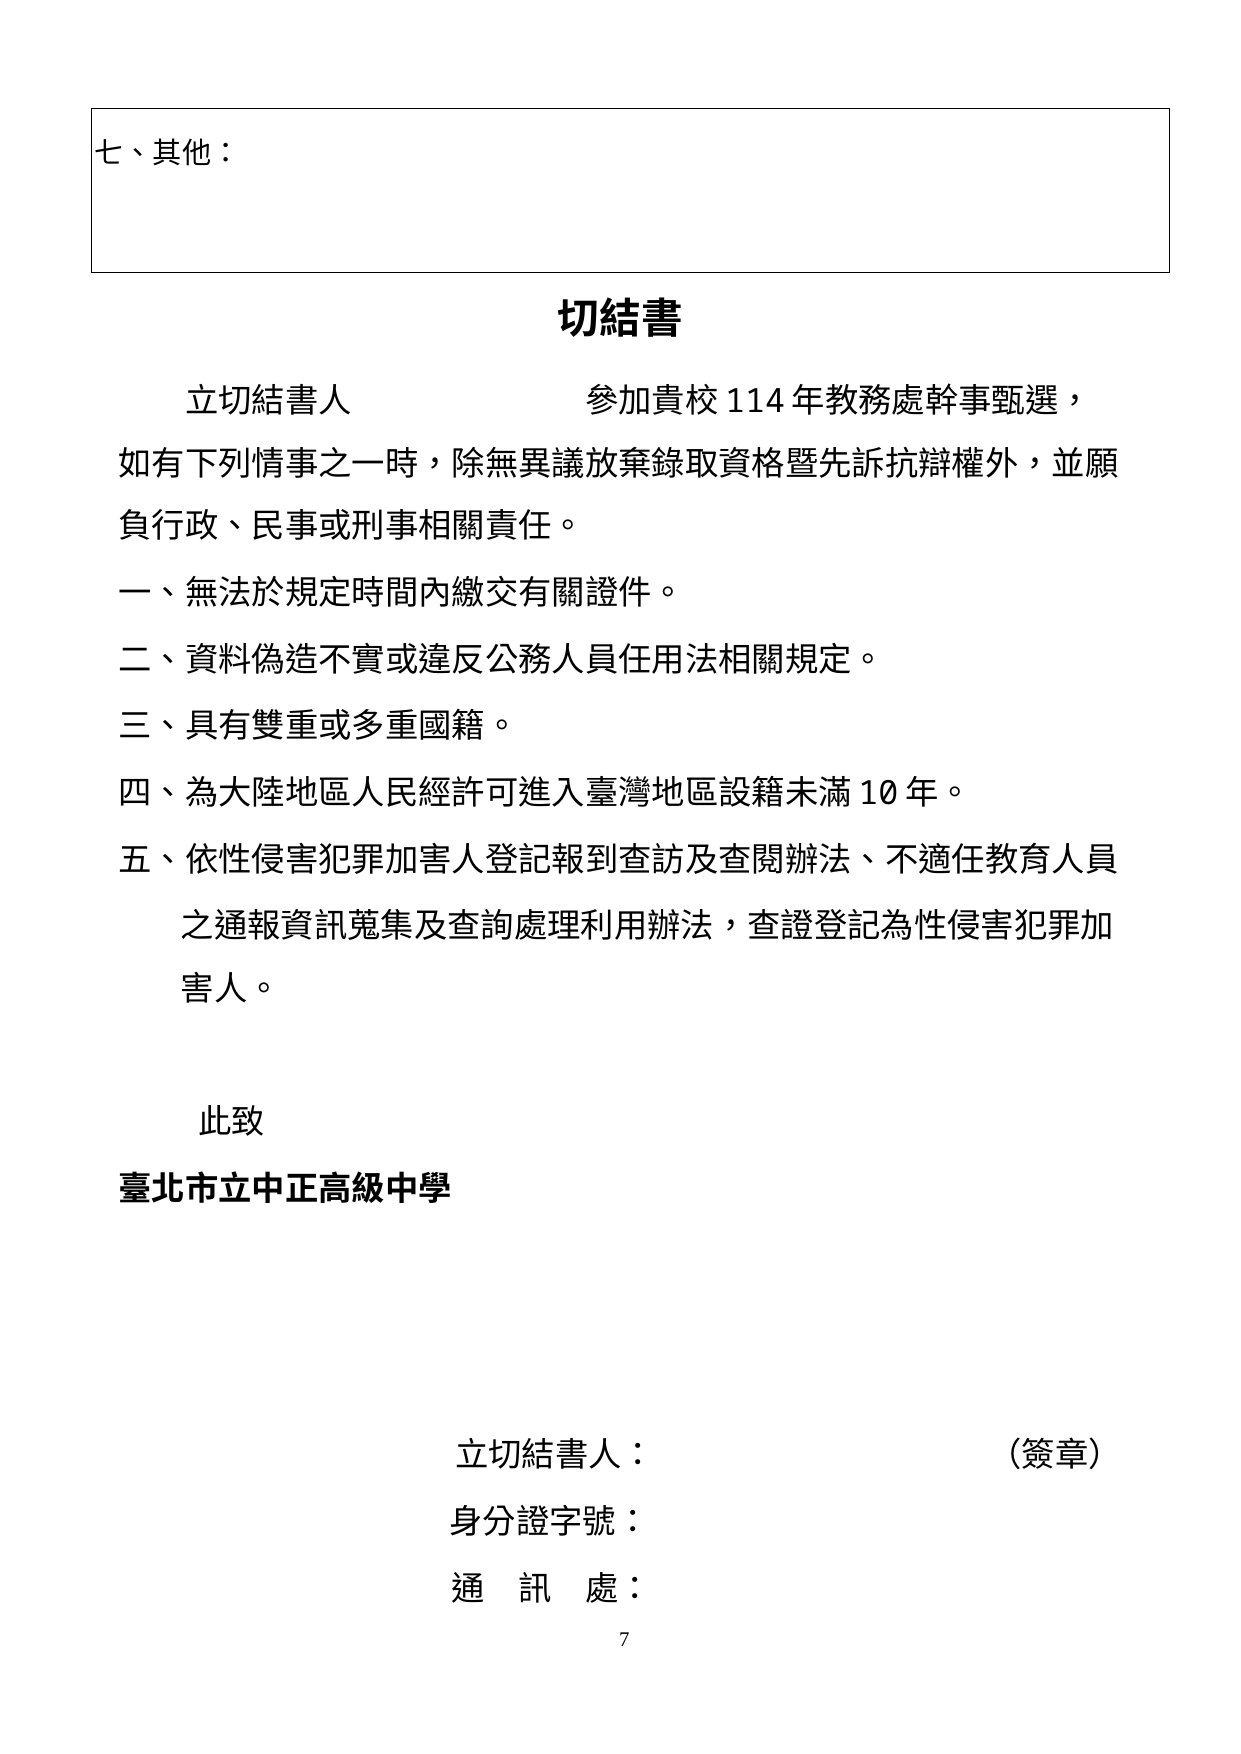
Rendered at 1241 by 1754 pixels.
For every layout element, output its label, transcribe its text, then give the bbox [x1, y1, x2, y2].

text 臺北市立中正高級中學 [118, 1144, 1122, 1207]
text 一、無法於規定時間內繳交有關證件。 [118, 548, 1122, 611]
text 二、資料偽造不實或違反公務人員任用法相關規定。 [118, 615, 1122, 677]
text 身分證字號： [118, 1477, 1122, 1540]
text 切結書 [118, 273, 1122, 336]
text 通 訊 處： [118, 1544, 1122, 1607]
text 三、具有雙重或多重國籍。 [118, 682, 1122, 744]
text 四、為大陸地區人民經許可進入臺灣地區設籍未滿10年。 [118, 748, 1122, 811]
table_cell 七、其他： [92, 109, 1169, 272]
text 立切結書人： （簽章） [118, 1411, 1122, 1473]
text 之通報資訊蒐集及查詢處理利用辦法，查證登記為性侵害犯罪加害人。 [181, 882, 1122, 1007]
text 此致 [118, 1077, 1122, 1140]
text 立切結書人 參加貴校114年教務處幹事甄選，如有下列情事之一時，除無異議放棄錄取資格暨先訴抗辯權外，並願負行政、民事或刑事相關責任。 [118, 357, 1122, 544]
text 五、依性侵害犯罪加害人登記報到查訪及查閱辦法、不適任教育人員 [118, 815, 1122, 877]
